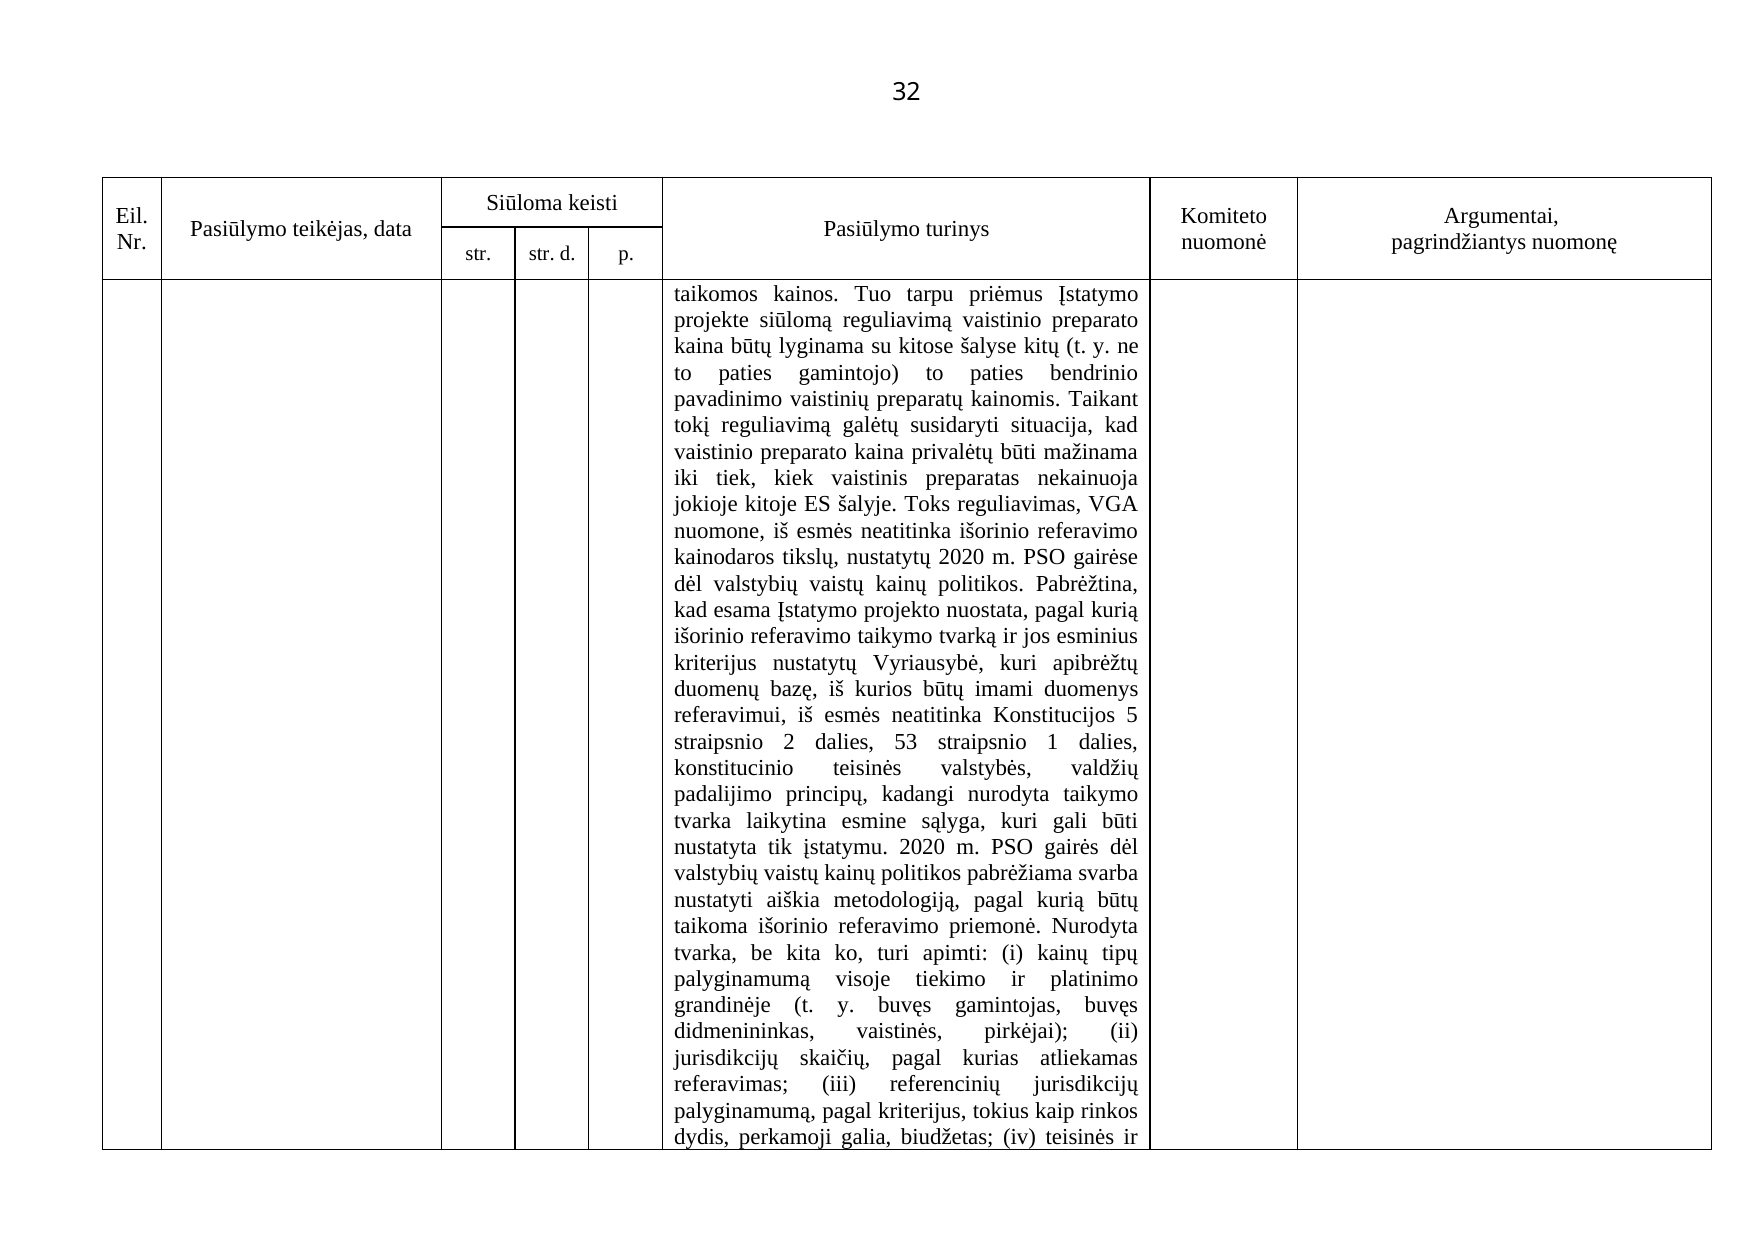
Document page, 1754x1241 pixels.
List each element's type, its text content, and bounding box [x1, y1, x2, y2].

table_cell str. d. [516, 228, 588, 279]
table_header Pasiūlymo teikėjas, data [162, 178, 441, 279]
table_cell [516, 280, 588, 1149]
table_cell [442, 280, 514, 1149]
table_cell taikomos kainos. Tuo tarpu priėmus Įstatymo projekte siūlomą reguliavimą vaistinio preparato kaina būtų lyginama su kitose šalyse kitų (t. y. ne to paties gamintojo) to paties bendrinio pavadinimo vaistinių preparatų kainomis. Taikant tokį reguliavimą galėtų susidaryti situacija, kad vaistinio preparato kaina privalėtų būti mažinama iki tiek, kiek vaistinis preparatas nekainuoja jokioje kitoje ES šalyje. Toks reguliavimas, VGA nuomone, iš esmės neatitinka išorinio referavimo kainodaros tikslų, nustatytų 2020 m. PSO gairėse dėl valstybių vaistų kainų politikos. Pabrėžtina, kad esama Įstatymo projekto nuostata, pagal kurią išorinio referavimo taikymo tvarką ir jos esminius kriterijus nustatytų Vyriausybė, kuri apibrėžtų duomenų bazę, iš kurios būtų imami duomenys referavimui, iš esmės neatitinka Konstitucijos 5 straipsnio 2 dalies, 53 straipsnio 1 dalies, konstitucinio teisinės valstybės, valdžių padalijimo principų, kadangi nurodyta taikymo tvarka laikytina esmine sąlyga, kuri gali būti nustatyta tik įstatymu. 2020 m. PSO gairės dėl valstybių vaistų kainų politikos pabrėžiama svarba nustatyti aiškia metodologiją, pagal kurią būtų taikoma išorinio referavimo priemonė. Nurodyta tvarka, be kita ko, turi apimti: (i) kainų tipų palyginamumą visoje tiekimo ir platinimo grandinėje (t. y. buvęs gamintojas, buvęs didmenininkas, vaistinės, pirkėjai); (ii) jurisdikcijų skaičių, pagal kurias atliekamas referavimas; (iii) referencinių jurisdikcijų palyginamumą, pagal kriterijus, tokius kaip rinkos dydis, perkamoji galia, biudžetas; (iv) teisinės ir [663, 280, 1149, 1149]
table_cell str. [442, 228, 514, 279]
table_cell [1298, 280, 1711, 1149]
table_cell [162, 280, 441, 1149]
table_cell [1151, 280, 1297, 1149]
table_header Pasiūlymo turinys [663, 178, 1149, 279]
table_header Komiteto nuomonė [1151, 178, 1297, 279]
table_cell p. [589, 228, 662, 279]
table_header Argumentai, pagrindžiantys nuomonę [1298, 178, 1711, 279]
table_cell [103, 280, 161, 1149]
table_header Siūloma keisti [442, 178, 662, 226]
table_cell [589, 280, 662, 1149]
table_header Eil. Nr. [103, 178, 161, 279]
